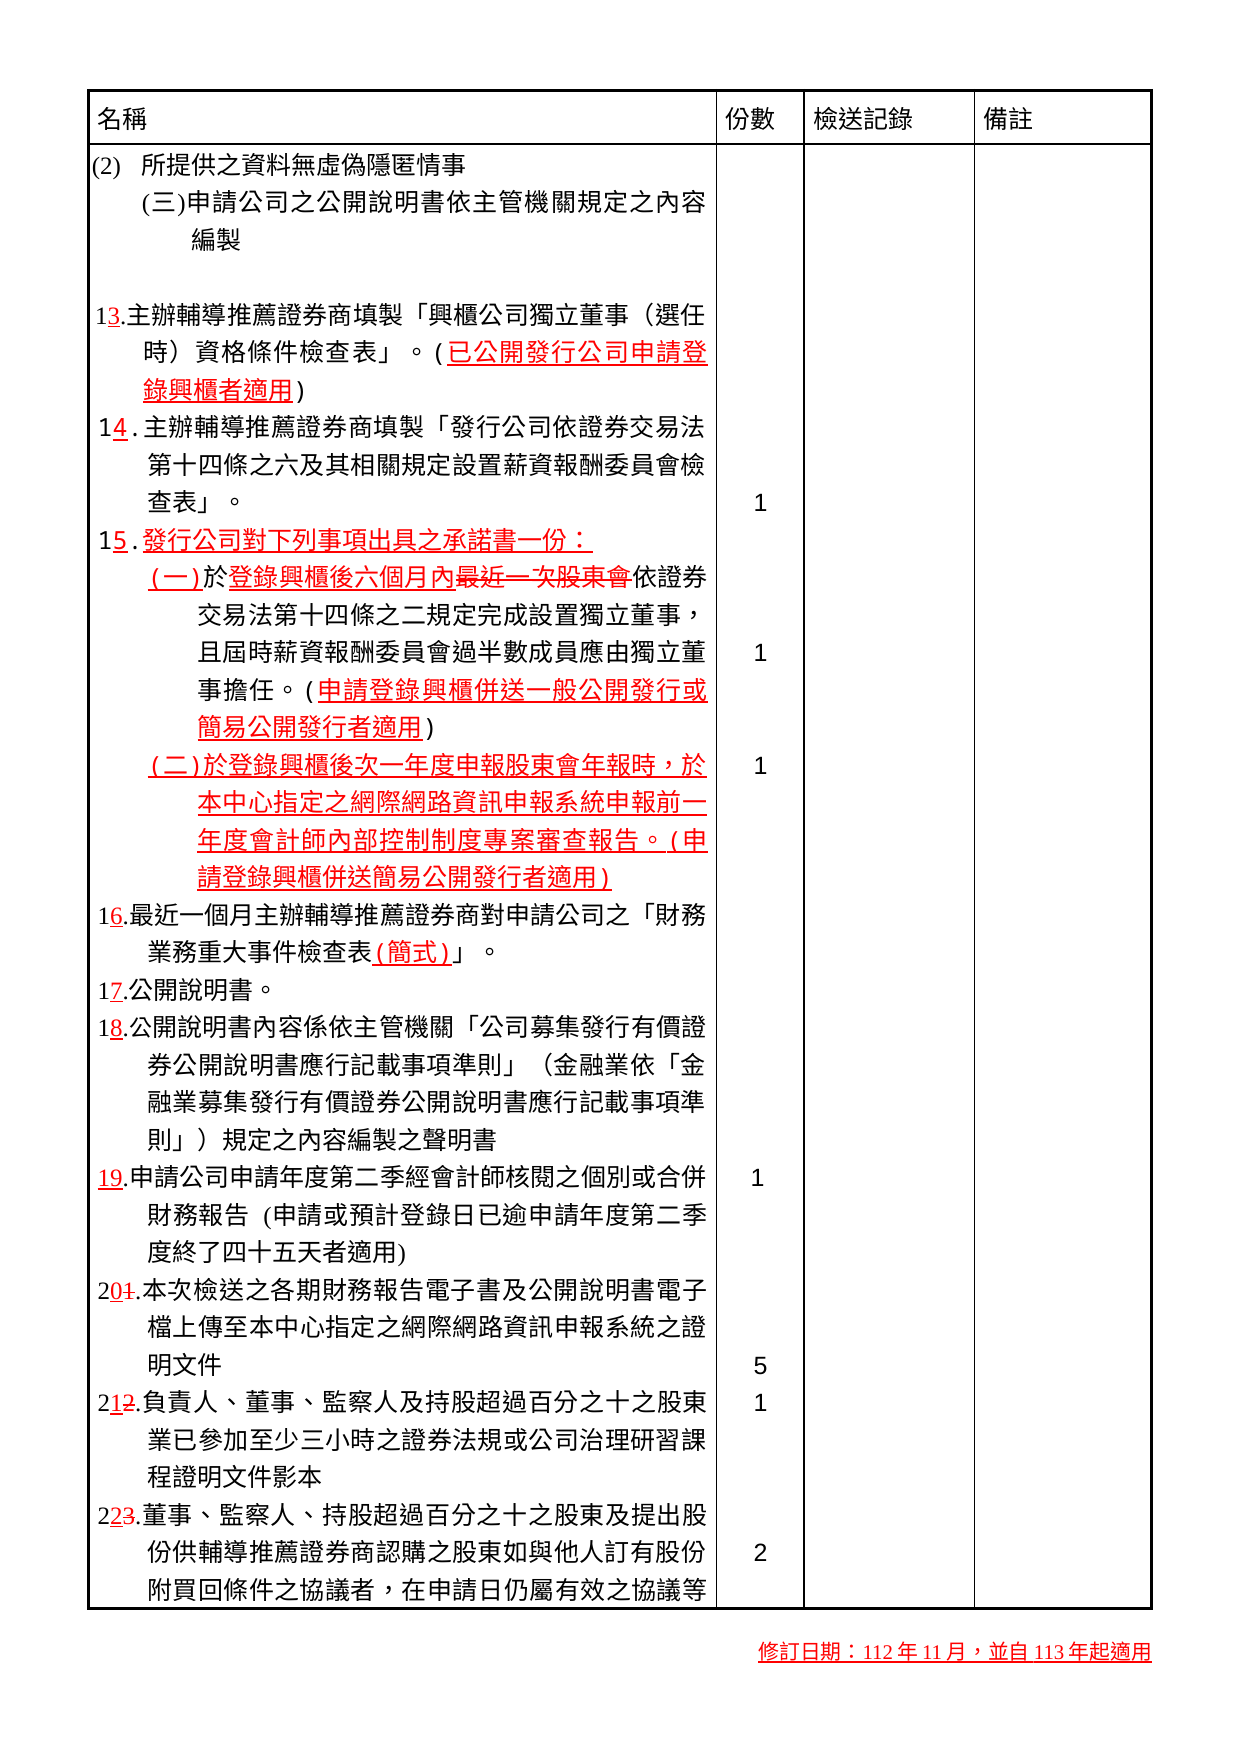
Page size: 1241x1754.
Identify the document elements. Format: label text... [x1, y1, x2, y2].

table_header 檢送記錄 [805, 92, 974, 143]
table_cell 1.興櫃股票櫃檯買賣申請書 2.最近經濟部變更登記核准函及變更登記表影本 3.最近一次股票公開發行經主管機關或本中心申報生效文件影本(已公開發行公司申請登錄興櫃者適用) 4.證券業、期貨業、金融業及保險業應檢送目的事業主管機關同意函影本 5.董事會決議股票申請登錄為櫃檯買賣之議事錄影本 6.興櫃股票櫃檯買賣契約 7.申請公司與證券商簽訂輔導股票上櫃或上市契約影本 8.無實體發行有價證券(包括普通股、特別股、公司債、可轉換公司債、附認股權公司債、交換公司債等)之證明文件。請核對最近期之資產負債表有無下列科目，以確認申請公司除發行普通股外，有無發行其他有價證券： 發行特別股 一般特別股(資產負債表列特別股股本)。 強制贖回特別股(資產負債表列特別股負債-流動、特別股負債-非流動)。 發行公司債、可轉換公司債、附認股權公司債、交換公司債(資產負債表列應付公司債、一年或一營業週期內到期長期負債、債券換股權利證書、資本公積-認股權、資本公積-轉換公司債轉換溢價、資本公積-轉換公司債應付利息補償金等)。 9.股務代理契約影本；專業股務代理機構或股務單位，經臺灣集中保管結算所股份有限公司出具符合規定之證明文件 10.申請公司就申請書及其附件所載事項，無虛偽、隱匿之聲明書 11.二家以上輔導推薦證券商之推薦書(須註明主辦及協辦輔導推薦證券商) 12.輔導推薦證券商對下列各項之聲明書： 符合本中心證券商營業處所買賣興櫃股票審查準則第九條及第十條規定 所提供之資料無虛偽隱匿情事 (三)申請公司之公開說明書依主管機關規定之內容編製 13.主辦輔導推薦證券商填製「興櫃公司獨立董事（選任時）資格條件檢查表」。(已公開發行公司申請登錄興櫃者適用) 14.主辦輔導推薦證券商填製「發行公司依證券交易法第十四條之六及其相關規定設置薪資報酬委員會檢查表」。 15.發行公司對下列事項出具之承諾書一份： (一)於登錄興櫃後六個月內最近一次股東會依證券交易法第十四條之二規定完成設置獨立董事，且屆時薪資報酬委員會過半數成員應由獨立董事擔任。(申請登錄興櫃併送一般公開發行或簡易公開發行者適用) (二)於登錄興櫃後次一年度申報股東會年報時，於本中心指定之網際網路資訊申報系統申報前一年度會計師內部控制制度專案審查報告。(申請登錄興櫃併送簡易公開發行者適用) 16.最近一個月主辦輔導推薦證券商對申請公司之「財務業務重大事件檢查表(簡式)」。 17.公開說明書。 18.公開說明書內容係依主管機關「公司募集發行有價證券公開說明書應行記載事項準則」（金融業依「金融業募集發行有價證券公開說明書應行記載事項準則」）規定之內容編製之聲明書 19.申請公司申請年度第二季經會計師核閱之個別或合併財務報告 (申請或預計登錄日已逾申請年度第二季度終了四十五天者適用) 201.本次檢送之各期財務報告電子書及公開說明書電子檔上傳至本中心指定之網際網路資訊申報系統之證明文件 212.負責人、董事、監察人及持股超過百分之十之股東業已參加至少三小時之證券法規或公司治理研習課程證明文件影本 223.董事、監察人、持股超過百分之十之股東及提出股份供輔導推薦證券商認購之股東如與他人訂有股份附買回條件之協議者，在申請日仍屬有效之協議等相關資料 23.依本中心所訂格式之內部人資料 24. 股票面額非屬新臺幣10元者，主辦輔導推薦證券商於股票開始櫃檯買賣前預計辦理之宣導計畫 25.申請公司為其董事及監察人投保責任保險之相關證明文件一份 26.其他必要之證明文件或資料 [90, 145, 716, 1607]
table_header 名稱 [90, 92, 716, 143]
table_header 份數 [717, 92, 803, 143]
table_cell [805, 145, 974, 1607]
table_cell 1 1 1 1 5 1 2 [717, 145, 803, 1607]
table_header 備註 [975, 92, 1150, 143]
table_cell [975, 145, 1150, 1607]
